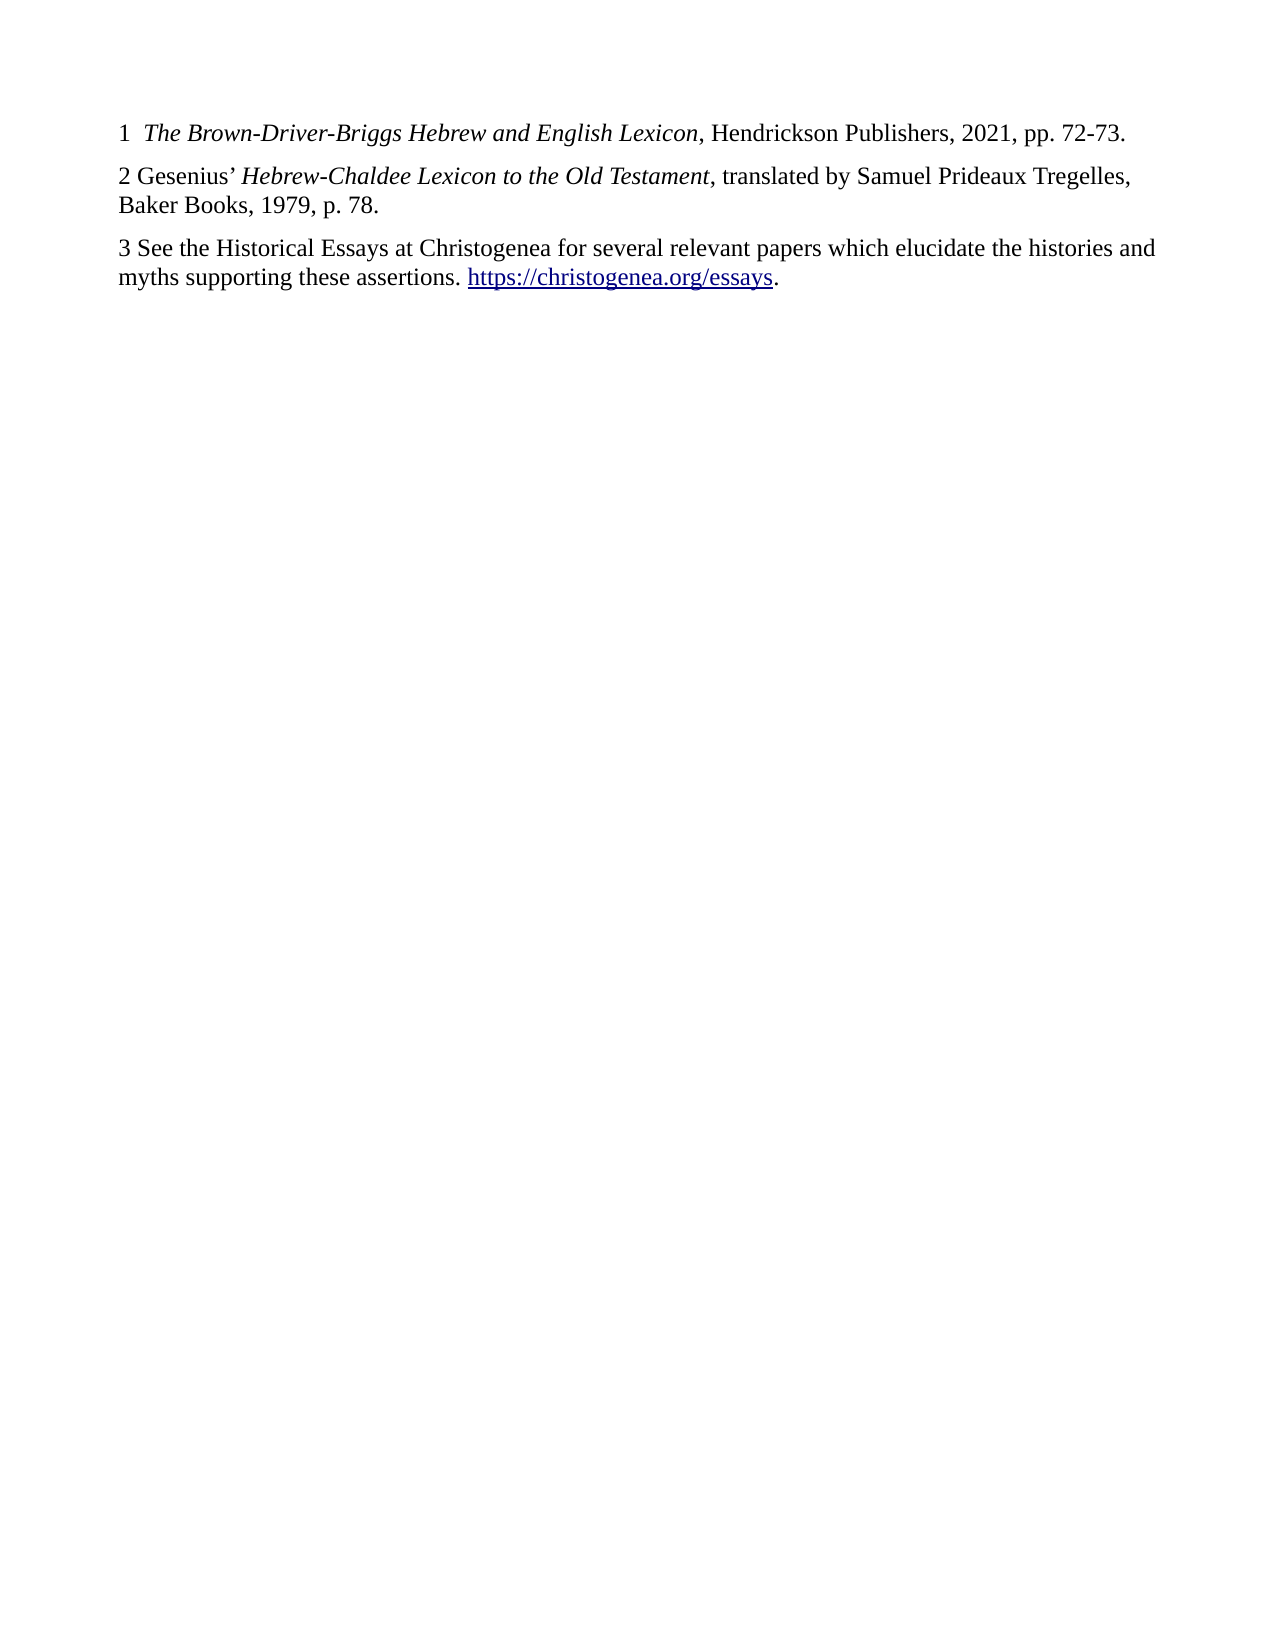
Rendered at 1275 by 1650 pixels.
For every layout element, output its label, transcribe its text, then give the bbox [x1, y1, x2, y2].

text 3 See the Historical Essays at Christogenea for several relevant papers which elucidate the histories and myths supporting these assertions. https://christogenea.org/essays. [118, 233, 1157, 291]
text 2 Gesenius’ Hebrew-Chaldee Lexicon to the Old Testament, translated by Samuel Prideaux Tregelles, Baker Books, 1979, p. 78. [118, 161, 1157, 219]
text 1 The Brown-Driver-Briggs Hebrew and English Lexicon, Hendrickson Publishers, 2021, pp. 72-73. [118, 118, 1157, 147]
